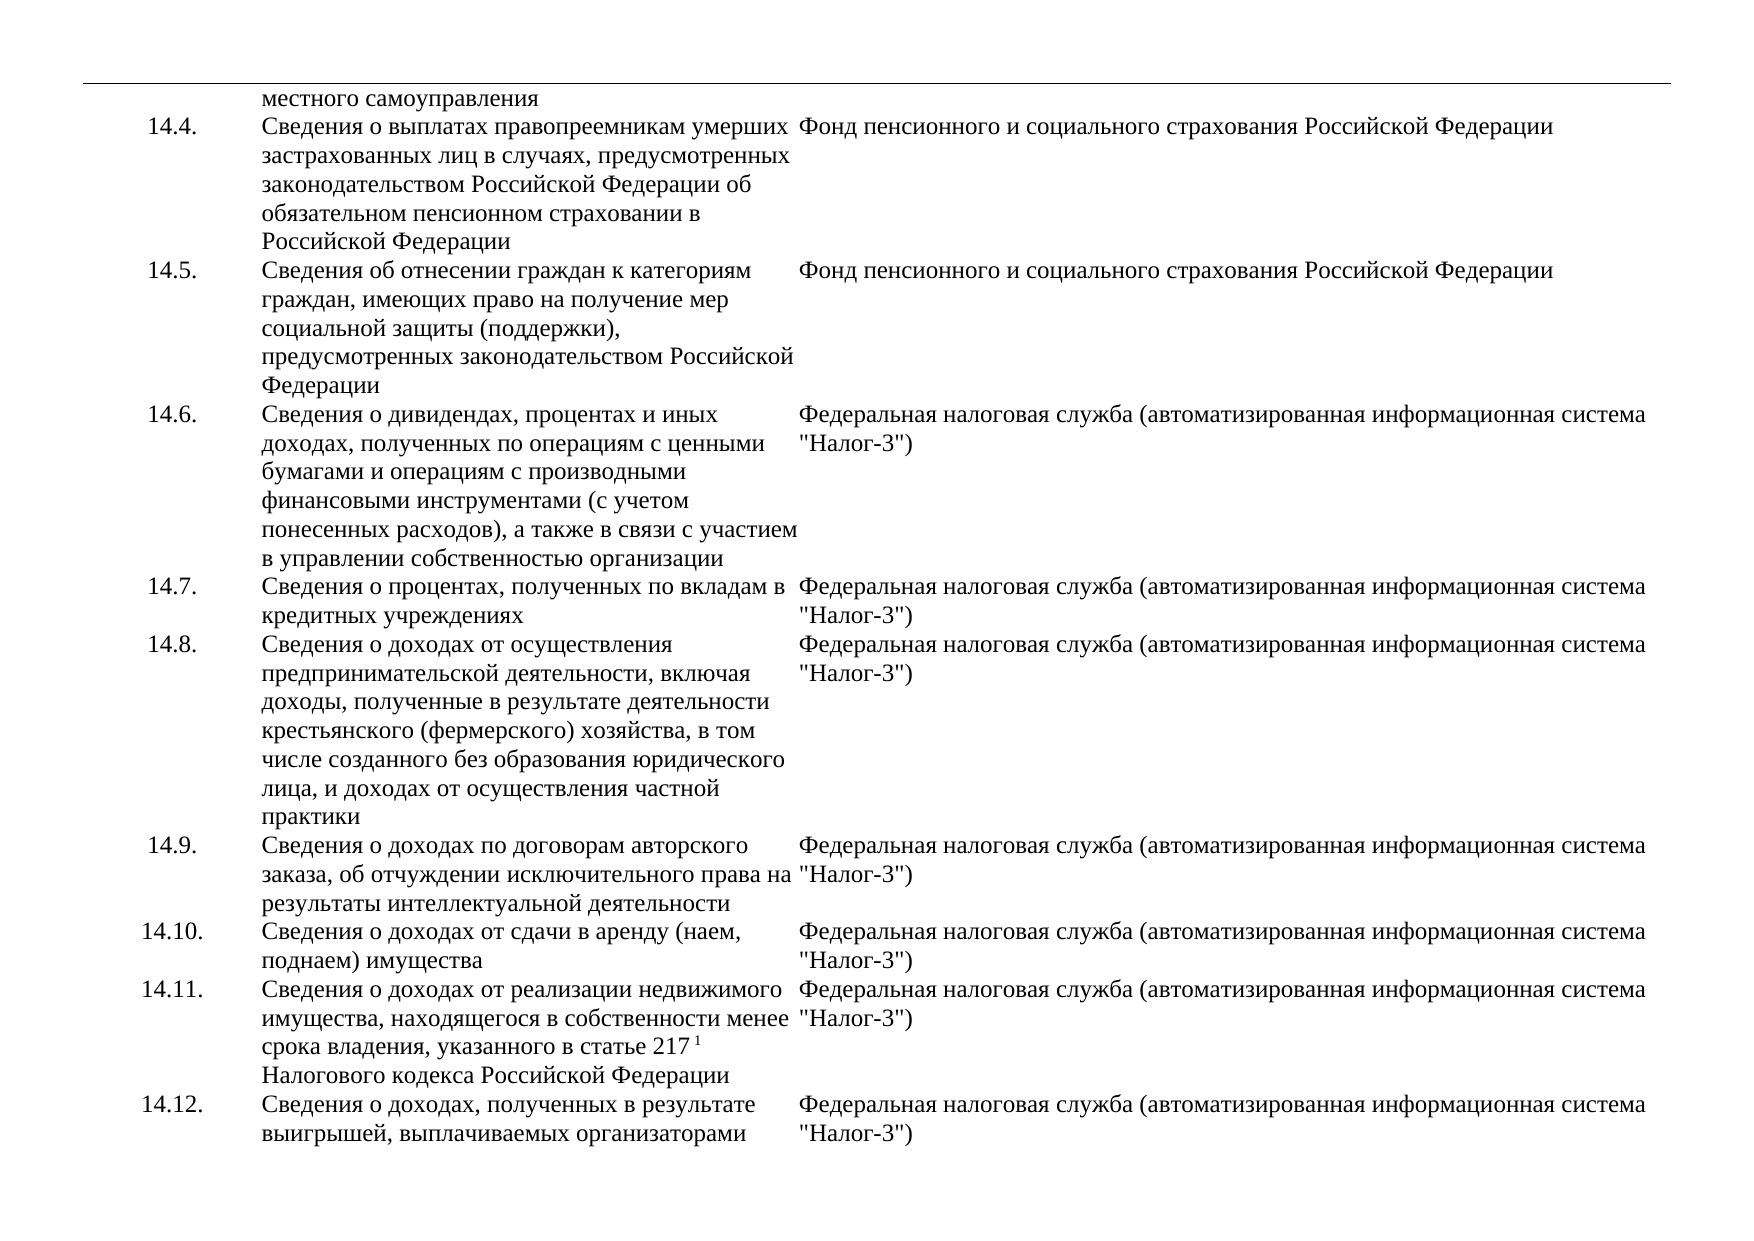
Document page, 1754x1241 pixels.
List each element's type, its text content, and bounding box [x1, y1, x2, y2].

table_cell Федеральная налоговая служба (автоматизированная информационная система "Налог-3") [799, 399, 1671, 571]
table_cell 14.7. [83, 571, 261, 629]
table_cell Фонд пенсионного и социального страхования Российской Федерации [799, 255, 1671, 399]
table_cell Фонд пенсионного и социального страхования Российской Федерации [799, 111, 1671, 255]
table_cell Сведения о доходах по договорам авторского заказа, об отчуждении исключительного права на результаты интеллектуальной деятельности [261, 830, 799, 916]
table_cell Федеральная налоговая служба (автоматизированная информационная система "Налог-3") [799, 916, 1671, 974]
table_cell [799, 84, 1671, 111]
table_cell 14.12. [83, 1089, 261, 1146]
table_cell Сведения о доходах от осуществления предпринимательской деятельности, включая доходы, полученные в результате деятельности крестьянского (фермерского) хозяйства, в том числе созданного без образования юридического лица, и доходах от осуществления частной практики [261, 629, 799, 830]
table_cell Федеральная налоговая служба (автоматизированная информационная система "Налог-3") [799, 629, 1671, 830]
table_cell Сведения о доходах от сдачи в аренду (наем, поднаем) имущества [261, 916, 799, 974]
table_cell Сведения о выплатах правопреемникам умерших застрахованных лиц в случаях, предусмотренных законодательством Российской Федерации об обязательном пенсионном страховании в Российской Федерации [261, 111, 799, 255]
table_cell Федеральная налоговая служба (автоматизированная информационная система "Налог-3") [799, 830, 1671, 916]
table_cell Федеральная налоговая служба (автоматизированная информационная система "Налог-3") [799, 571, 1671, 629]
table_cell Сведения о доходах от реализации недвижимого имущества, находящегося в собственности менее срока владения, указанного в статье 217 1 Налогового кодекса Российской Федерации [261, 974, 799, 1089]
table_cell Сведения о процентах, полученных по вкладам в кредитных учреждениях [261, 571, 799, 629]
table_cell 14.10. [83, 916, 261, 974]
table_cell [83, 84, 261, 111]
table_cell 14.8. [83, 629, 261, 830]
table_cell Федеральная налоговая служба (автоматизированная информационная система "Налог-3") [799, 974, 1671, 1089]
table_cell 14.4. [83, 111, 261, 255]
table_cell 14.5. [83, 255, 261, 399]
table_cell Сведения о дивидендах, процентах и иных доходах, полученных по операциям с ценными бумагами и операциям с производными финансовыми инструментами (с учетом понесенных расходов), а также в связи с участием в управлении собственностью организации [261, 399, 799, 571]
table_cell местного самоуправления [261, 84, 799, 111]
table_cell Сведения о доходах, полученных в результате выигрышей, выплачиваемых организаторами [261, 1089, 799, 1146]
table_cell 14.11. [83, 974, 261, 1089]
table_cell Сведения об отнесении граждан к категориям граждан, имеющих право на получение мер социальной защиты (поддержки), предусмотренных законодательством Российской Федерации [261, 255, 799, 399]
table_cell Федеральная налоговая служба (автоматизированная информационная система "Налог-3") [799, 1089, 1671, 1146]
table_cell 14.6. [83, 399, 261, 571]
table_cell 14.9. [83, 830, 261, 916]
